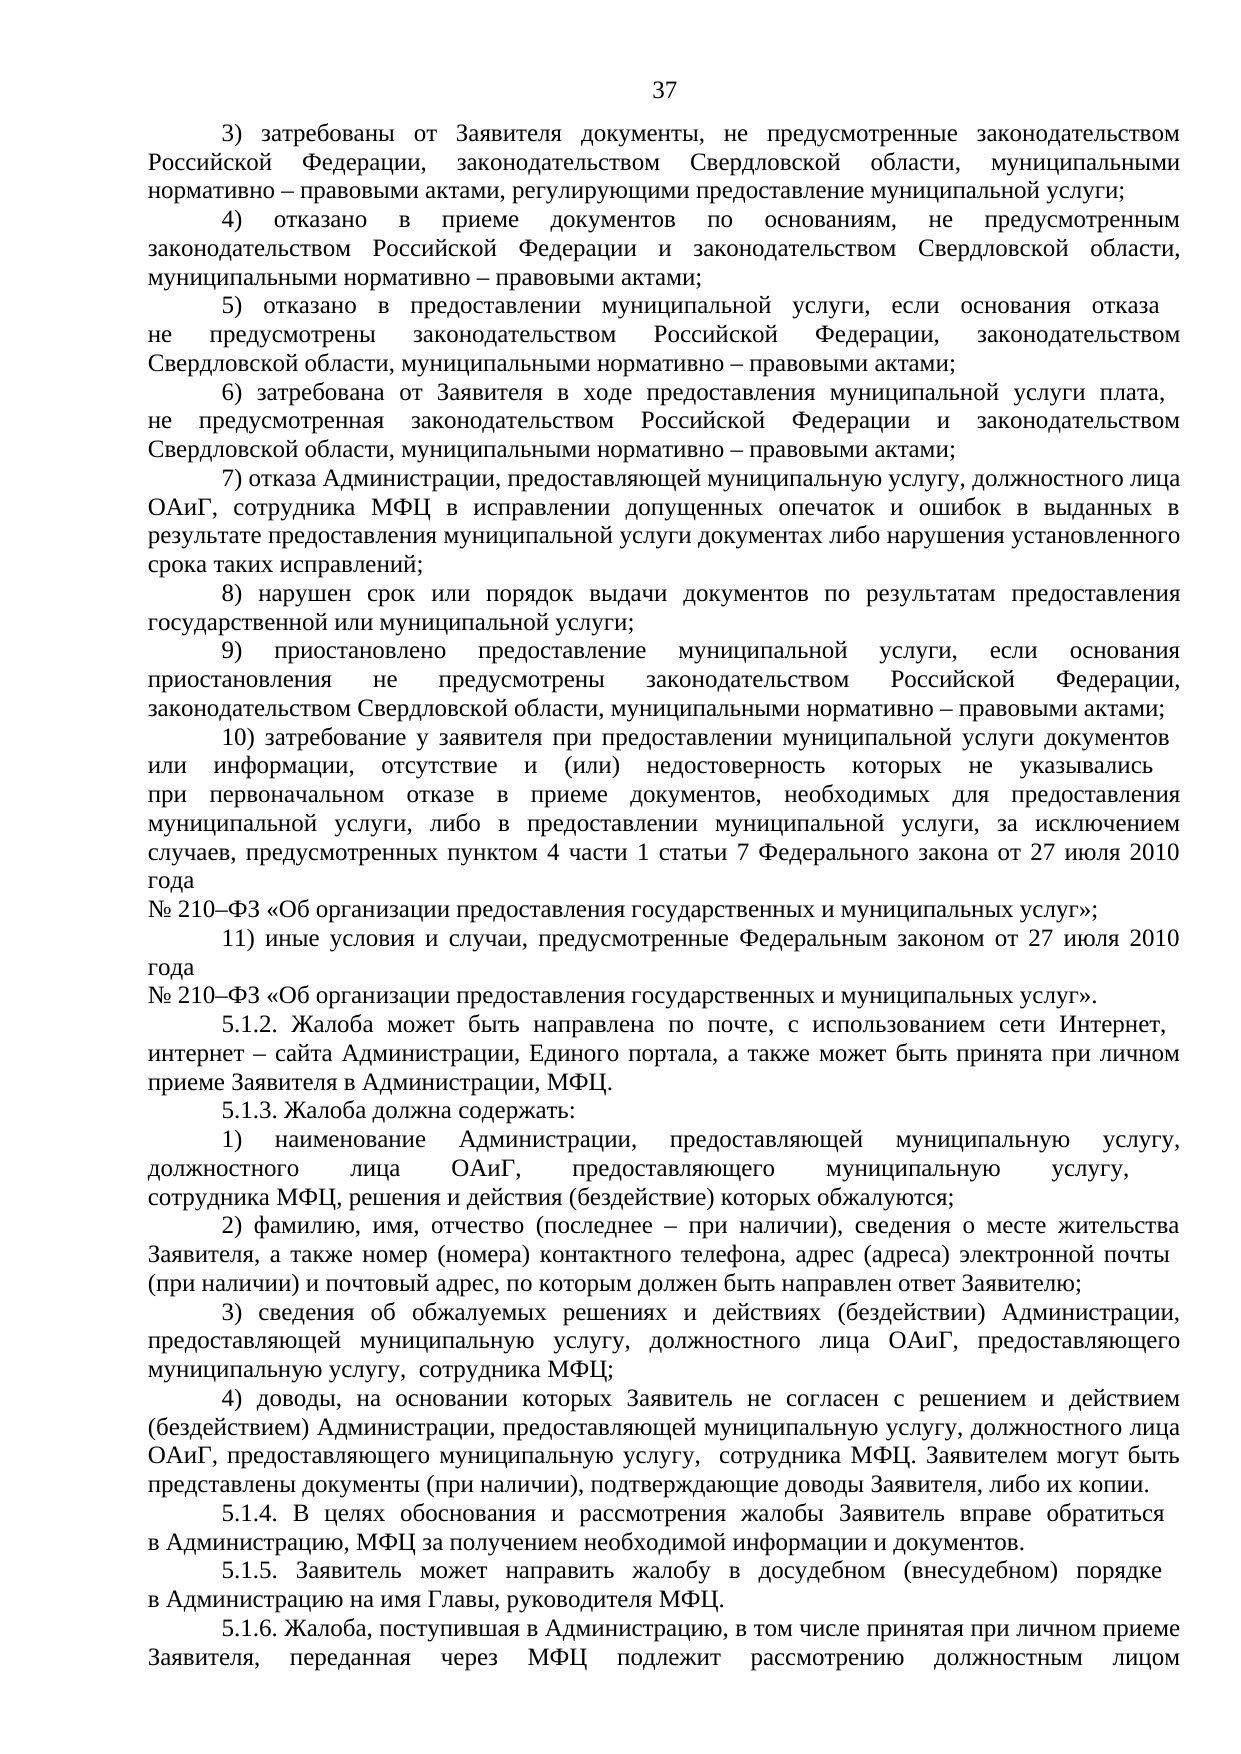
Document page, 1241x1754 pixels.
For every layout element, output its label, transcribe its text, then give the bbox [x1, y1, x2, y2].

text 7) отказа Администрации, предоставляющей муниципальную услугу, должностного лица ОАиГ, сотрудника МФЦ в исправлении допущенных опечаток и ошибок в выданных в результате предоставления муниципальной услуги документах либо нарушения установленного срока таких исправлений; [148, 463, 1181, 578]
text 4) доводы, на основании которых Заявитель не согласен с решением и действием (бездействием) Администрации, предоставляющей муниципальную услугу, должностного лица ОАиГ, предоставляющего муниципальную услугу, сотрудника МФЦ. Заявителем могут быть представлены документы (при наличии), подтверждающие доводы Заявителя, либо их копии. [148, 1383, 1181, 1498]
text 4) отказано в приеме документов по основаниям, не предусмотренным законодательством Российской Федерации и законодательством Свердловской области, муниципальными нормативно – правовыми актами; [148, 204, 1181, 291]
text 9) приостановлено предоставление муниципальной услуги, если основания приостановления не предусмотрены законодательством Российской Федерации, законодательством Свердловской области, муниципальными нормативно – правовыми актами; [148, 636, 1181, 722]
text 5.1.2. Жалоба может быть направлена по почте, с использованием сети Интернет, интернет – сайта Администрации, Единого портала, а также может быть принята при личном приеме Заявителя в Администрации, МФЦ. [148, 1009, 1181, 1096]
text 3) затребованы от Заявителя документы, не предусмотренные законодательством Российской Федерации, законодательством Свердловской области, муниципальными нормативно – правовыми актами, регулирующими предоставление муниципальной услуги; [148, 118, 1181, 204]
text 5.1.6. Жалоба, поступившая в Администрацию, в том числе принятая при личном приеме Заявителя, переданная через МФЦ подлежит рассмотрению должностным лицом [148, 1613, 1181, 1671]
text 5.1.3. Жалоба должна содержать: [148, 1096, 1181, 1124]
text 2) фамилию, имя, отчество (последнее – при наличии), сведения о месте жительства Заявителя, а также номер (номера) контактного телефона, адрес (адреса) электронной почты (при наличии) и почтовый адрес, по которым должен быть направлен ответ Заявителю; [148, 1211, 1181, 1297]
text 5.1.5. Заявитель может направить жалобу в досудебном (внесудебном) порядке в Администрацию на имя Главы, руководителя МФЦ. [148, 1556, 1181, 1613]
text 5.1.4. В целях обоснования и рассмотрения жалобы Заявитель вправе обратиться в Администрацию, МФЦ за получением необходимой информации и документов. [148, 1498, 1181, 1556]
text 6) затребована от Заявителя в ходе предоставления муниципальной услуги плата, не предусмотренная законодательством Российской Федерации и законодательством Свердловской области, муниципальными нормативно – правовыми актами; [148, 377, 1181, 463]
text 11) иные условия и случаи, предусмотренные Федеральным законом от 27 июля 2010 года № 210–ФЗ «Об организации предоставления государственных и муниципальных услуг». [148, 923, 1181, 1009]
text 8) нарушен срок или порядок выдачи документов по результатам предоставления государственной или муниципальной услуги; [148, 578, 1181, 636]
text 10) затребование у заявителя при предоставлении муниципальной услуги документов или информации, отсутствие и (или) недостоверность которых не указывались при первоначальном отказе в приеме документов, необходимых для предоставления муниципальной услуги, либо в предоставлении муниципальной услуги, за исключением случаев, предусмотренных пунктом 4 части 1 статьи 7 Федерального закона от 27 июля 2010 года № 210–ФЗ «Об организации предоставления государственных и муниципальных услуг»; [148, 722, 1181, 923]
text 5) отказано в предоставлении муниципальной услуги, если основания отказа не предусмотрены законодательством Российской Федерации, законодательством Свердловской области, муниципальными нормативно – правовыми актами; [148, 291, 1181, 377]
text 1) наименование Администрации, предоставляющей муниципальную услугу, должностного лица ОАиГ, предоставляющего муниципальную услугу, сотрудника МФЦ, решения и действия (бездействие) которых обжалуются; [148, 1124, 1181, 1211]
text 3) сведения об обжалуемых решениях и действиях (бездействии) Администрации, предоставляющей муниципальную услугу, должностного лица ОАиГ, предоставляющего муниципальную услугу, сотрудника МФЦ; [148, 1297, 1181, 1383]
